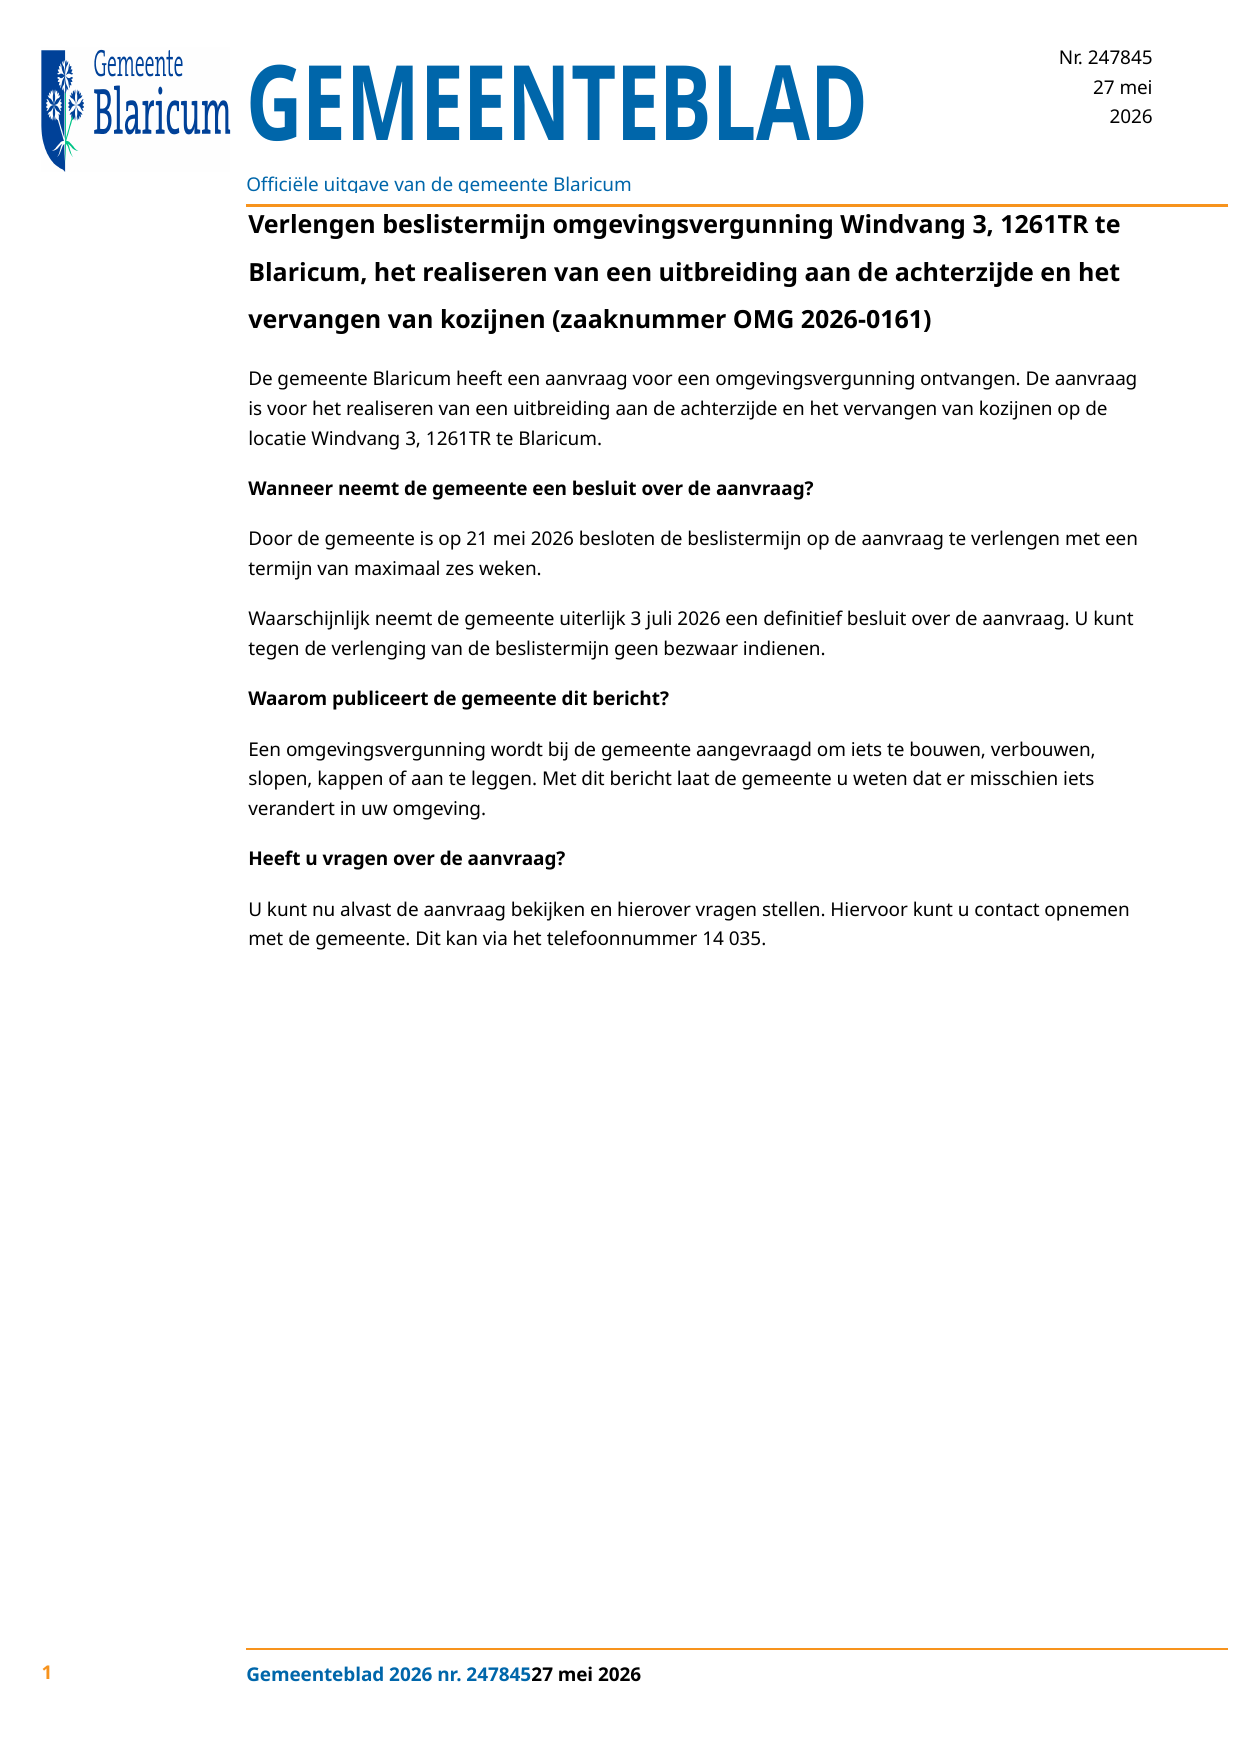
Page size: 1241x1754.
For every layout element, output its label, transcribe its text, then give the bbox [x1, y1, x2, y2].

text Heeft u vragen over de aanvraag? [248, 846, 1152, 871]
text Waarom publiceert de gemeente dit bericht? [248, 686, 1152, 711]
picture [41, 47, 231, 172]
text U kunt nu alvast de aanvraag bekijken en hierover vragen stellen. Hiervoor kunt u contact opnemen met de gemeente. Dit kan via het telefoonnummer 14 035. [248, 896, 1152, 951]
text Waarschijnlijk neemt de gemeente uiterlijk 3 juli 2026 een definitief besluit over de aanvraag. U kunt tegen de verlenging van de beslistermijn geen bezwaar indienen. [248, 606, 1152, 661]
text Door de gemeente is op 21 mei 2026 besloten de beslistermijn op de aanvraag te verlengen met een termijn van maximaal zes weken. [248, 526, 1152, 581]
text Een omgevingsvergunning wordt bij de gemeente aangevraagd om iets te bouwen, verbouwen, slopen, kappen of aan te leggen. Met dit bericht laat de gemeente u weten dat er misschien iets verandert in uw omgeving. [248, 736, 1152, 821]
text Wanneer neemt de gemeente een besluit over de aanvraag? [248, 475, 1152, 501]
text De gemeente Blaricum heeft een aanvraag voor een omgevingsvergunning ontvangen. De aanvraag is voor het realiseren van een uitbreiding aan de achterzijde en het vervangen van kozijnen op de locatie Windvang 3, 1261TR te Blaricum. [248, 366, 1152, 450]
text Verlengen beslistermijn omgevingsvergunning Windvang 3, 1261TR te Blaricum, het realiseren van een uitbreiding aan de achterzijde en het vervangen van kozijnen (zaaknummer OMG 2026-0161) [248, 207, 1152, 336]
